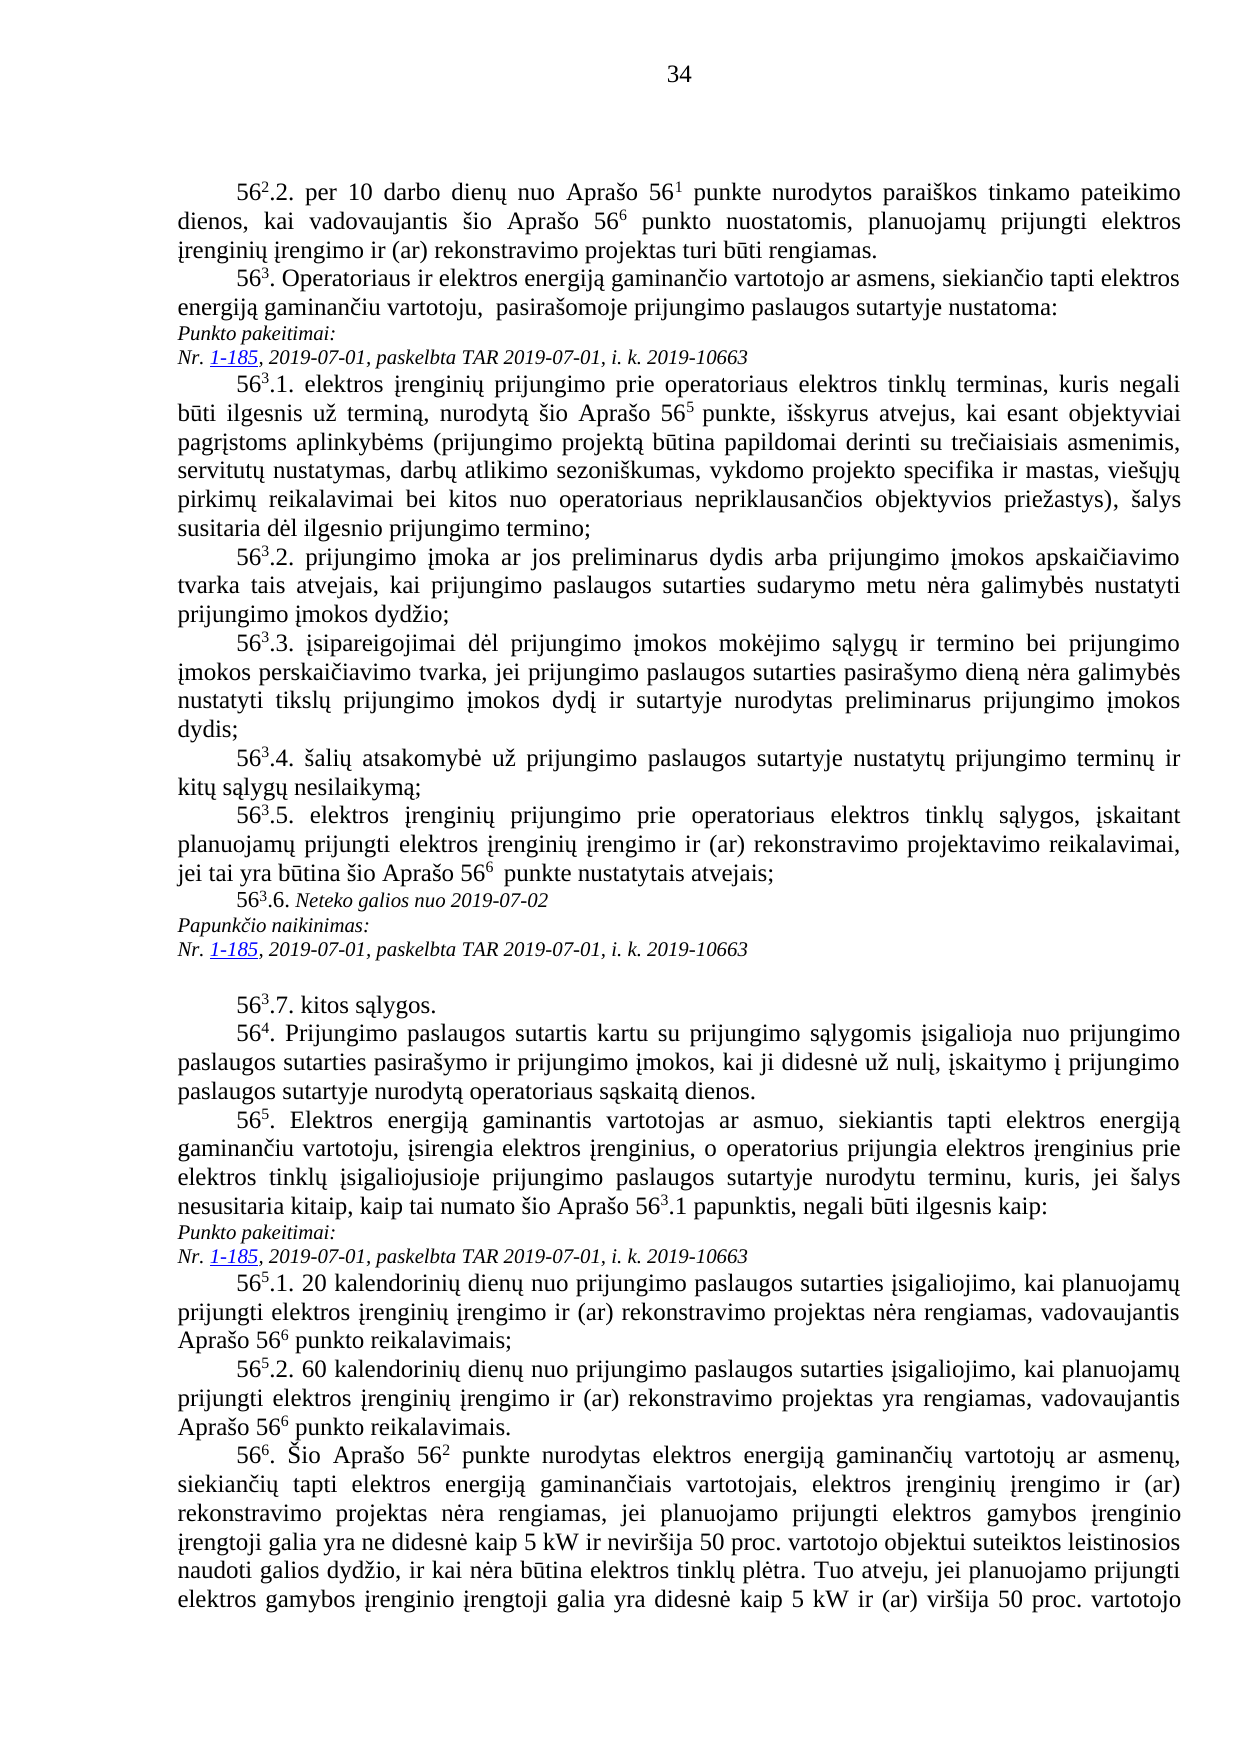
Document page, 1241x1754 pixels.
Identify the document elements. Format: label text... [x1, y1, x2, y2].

text 565.2. 60 kalendorinių dienų nuo prijungimo paslaugos sutarties įsigaliojimo, kai planuojamų prijungti elektros įrenginių įrengimo ir (ar) rekonstravimo projektas yra rengiamas, vadovaujantis Aprašo 566 punkto reikalavimais. [177, 1354, 1181, 1440]
text 562.2. per 10 darbo dienų nuo Aprašo 561 punkte nurodytos paraiškos tinkamo pateikimo dienos, kai vadovaujantis šio Aprašo 566 punkto nuostatomis, planuojamų prijungti elektros įrenginių įrengimo ir (ar) rekonstravimo projektas turi būti rengiamas. [177, 177, 1181, 263]
text Papunkčio naikinimas: [177, 913, 1181, 937]
text Punkto pakeitimai: [177, 321, 1181, 345]
text 563. Operatoriaus ir elektros energiją gaminančio vartotojo ar asmens, siekiančio tapti elektros energiją gaminančiu vartotoju, pasirašomoje prijungimo paslaugos sutartyje nustatoma: [177, 263, 1181, 321]
text 565.1. 20 kalendorinių dienų nuo prijungimo paslaugos sutarties įsigaliojimo, kai planuojamų prijungti elektros įrenginių įrengimo ir (ar) rekonstravimo projektas nėra rengiamas, vadovaujantis Aprašo 566 punkto reikalavimais; [177, 1268, 1181, 1354]
text 566. Šio Aprašo 562 punkte nurodytas elektros energiją gaminančių vartotojų ar asmenų, siekiančių tapti elektros energiją gaminančiais vartotojais, elektros įrenginių įrengimo ir (ar) rekonstravimo projektas nėra rengiamas, jei planuojamo prijungti elektros gamybos įrenginio įrengtoji galia yra ne didesnė kaip 5 kW ir neviršija 50 proc. vartotojo objektui suteiktos leistinosios naudoti galios dydžio, ir kai nėra būtina elektros tinklų plėtra. Tuo atveju, jei planuojamo prijungti elektros gamybos įrenginio įrengtoji galia yra didesnė kaip 5 kW ir (ar) viršija 50 proc. vartotojo [177, 1440, 1181, 1613]
text Nr. 1-185, 2019-07-01, paskelbta TAR 2019-07-01, i. k. 2019-10663 [177, 1244, 1181, 1268]
text 563.5. elektros įrenginių prijungimo prie operatoriaus elektros tinklų sąlygos, įskaitant planuojamų prijungti elektros įrenginių įrengimo ir (ar) rekonstravimo projektavimo reikalavimai, jei tai yra būtina šio Aprašo 566 punkte nustatytais atvejais; [177, 800, 1181, 887]
text 563.6. Neteko galios nuo 2019-07-02 [177, 887, 1181, 913]
text 563.1. elektros įrenginių prijungimo prie operatoriaus elektros tinklų terminas, kuris negali būti ilgesnis už terminą, nurodytą šio Aprašo 565 punkte, išskyrus atvejus, kai esant objektyviai pagrįstoms aplinkybėms (prijungimo projektą būtina papildomai derinti su trečiaisiais asmenimis, servitutų nustatymas, darbų atlikimo sezoniškumas, vykdomo projekto specifika ir mastas, viešųjų pirkimų reikalavimai bei kitos nuo operatoriaus nepriklausančios objektyvios priežastys), šalys susitaria dėl ilgesnio prijungimo termino; [177, 369, 1181, 542]
text Punkto pakeitimai: [177, 1220, 1181, 1244]
text 563.7. kitos sąlygos. [177, 990, 1181, 1018]
text 563.4. šalių atsakomybė už prijungimo paslaugos sutartyje nustatytų prijungimo terminų ir kitų sąlygų nesilaikymą; [177, 743, 1181, 800]
text 563.3. įsipareigojimai dėl prijungimo įmokos mokėjimo sąlygų ir termino bei prijungimo įmokos perskaičiavimo tvarka, jei prijungimo paslaugos sutarties pasirašymo dieną nėra galimybės nustatyti tikslų prijungimo įmokos dydį ir sutartyje nurodytas preliminarus prijungimo įmokos dydis; [177, 628, 1181, 743]
text 563.2. prijungimo įmoka ar jos preliminarus dydis arba prijungimo įmokos apskaičiavimo tvarka tais atvejais, kai prijungimo paslaugos sutarties sudarymo metu nėra galimybės nustatyti prijungimo įmokos dydžio; [177, 542, 1181, 628]
text 564. Prijungimo paslaugos sutartis kartu su prijungimo sąlygomis įsigalioja nuo prijungimo paslaugos sutarties pasirašymo ir prijungimo įmokos, kai ji didesnė už nulį, įskaitymo į prijungimo paslaugos sutartyje nurodytą operatoriaus sąskaitą dienos. [177, 1018, 1181, 1105]
text Nr. 1-185, 2019-07-01, paskelbta TAR 2019-07-01, i. k. 2019-10663 [177, 937, 1181, 961]
text 565. Elektros energiją gaminantis vartotojas ar asmuo, siekiantis tapti elektros energiją gaminančiu vartotoju, įsirengia elektros įrenginius, o operatorius prijungia elektros įrenginius prie elektros tinklų įsigaliojusioje prijungimo paslaugos sutartyje nurodytu terminu, kuris, jei šalys nesusitaria kitaip, kaip tai numato šio Aprašo 563.1 papunktis, negali būti ilgesnis kaip: [177, 1105, 1181, 1220]
text Nr. 1-185, 2019-07-01, paskelbta TAR 2019-07-01, i. k. 2019-10663 [177, 345, 1181, 369]
